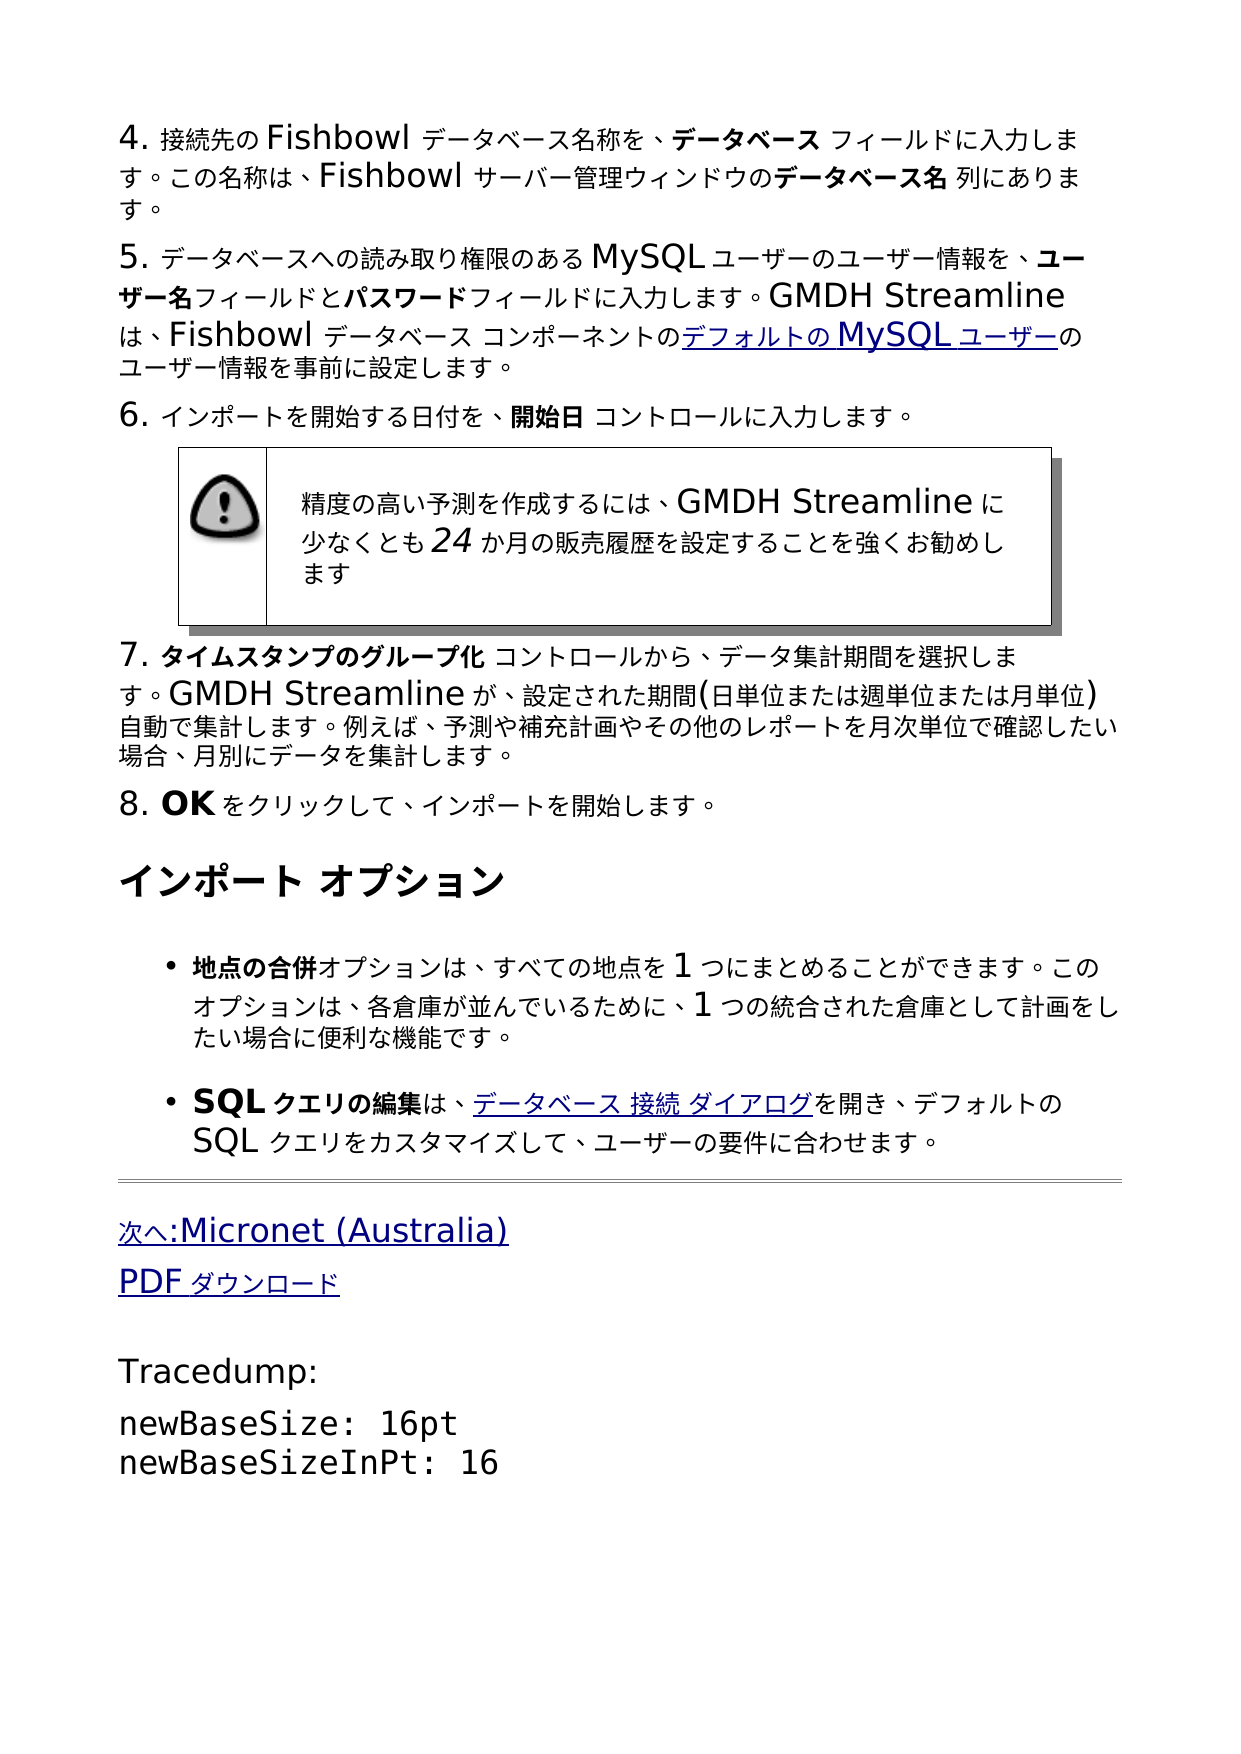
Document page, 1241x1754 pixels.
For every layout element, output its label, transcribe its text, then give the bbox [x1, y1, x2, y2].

text 8. OKをクリックして、インポートを開始します。 [118, 784, 1122, 823]
text 5. データベースへの読み取り権限のあるMySQLユーザーのユーザー情報を、ユーザー名フィールドとパスワードフィールドに入力します。GMDH Streamlineは、Fishbowl データベース コンポーネントのデフォルトのMySQLユーザーのユーザー情報を事前に設定します。 [118, 237, 1122, 383]
text 7. タイムスタンプのグループ化 コントロールから、データ集計期間を選択します。GMDH Streamlineが、設定された期間(日単位または週単位または月単位)自動で集計します。例えば、予測や補充計画やその他のレポートを月次単位で確認したい場合、月別にデータを集計します。 [118, 636, 1122, 772]
text 次へ:Micronet (Australia) [118, 1211, 1122, 1250]
text 6. インポートを開始する日付を、開始日 コントロールに入力します。 [118, 396, 1122, 434]
subtitle インポート オプション [118, 861, 1122, 904]
text 4. 接続先のFishbowl データベース名称を、データベース フィールドに入力します。この名称は、Fishbowl サーバー管理ウィンドウのデータベース名 列にあります。 [118, 118, 1122, 225]
picture [190, 470, 266, 546]
table_header [179, 448, 266, 625]
list SQLクエリの編集は、データベース 接続 ダイアログを開き、デフォルトの SQL クエリをカスタマイズして、ユーザーの要件に合わせます。 [177, 1082, 1122, 1160]
text Tracedump: [118, 1314, 1122, 1392]
table_header 精度の高い予測を作成するには、GMDH Streamlineに少なくとも24か月の販売履歴を設定することを強くお勧めします [267, 448, 1051, 625]
list 地点の合併オプションは、すべての地点を1つにまとめることができます。このオプションは、各倉庫が並んでいるために、1つの統合された倉庫として計画をしたい場合に便利な機能です。 [177, 946, 1122, 1053]
text newBaseSize: 16pt newBaseSizeInPt: 16 [118, 1404, 1122, 1482]
text PDFダウンロード [118, 1263, 1122, 1302]
